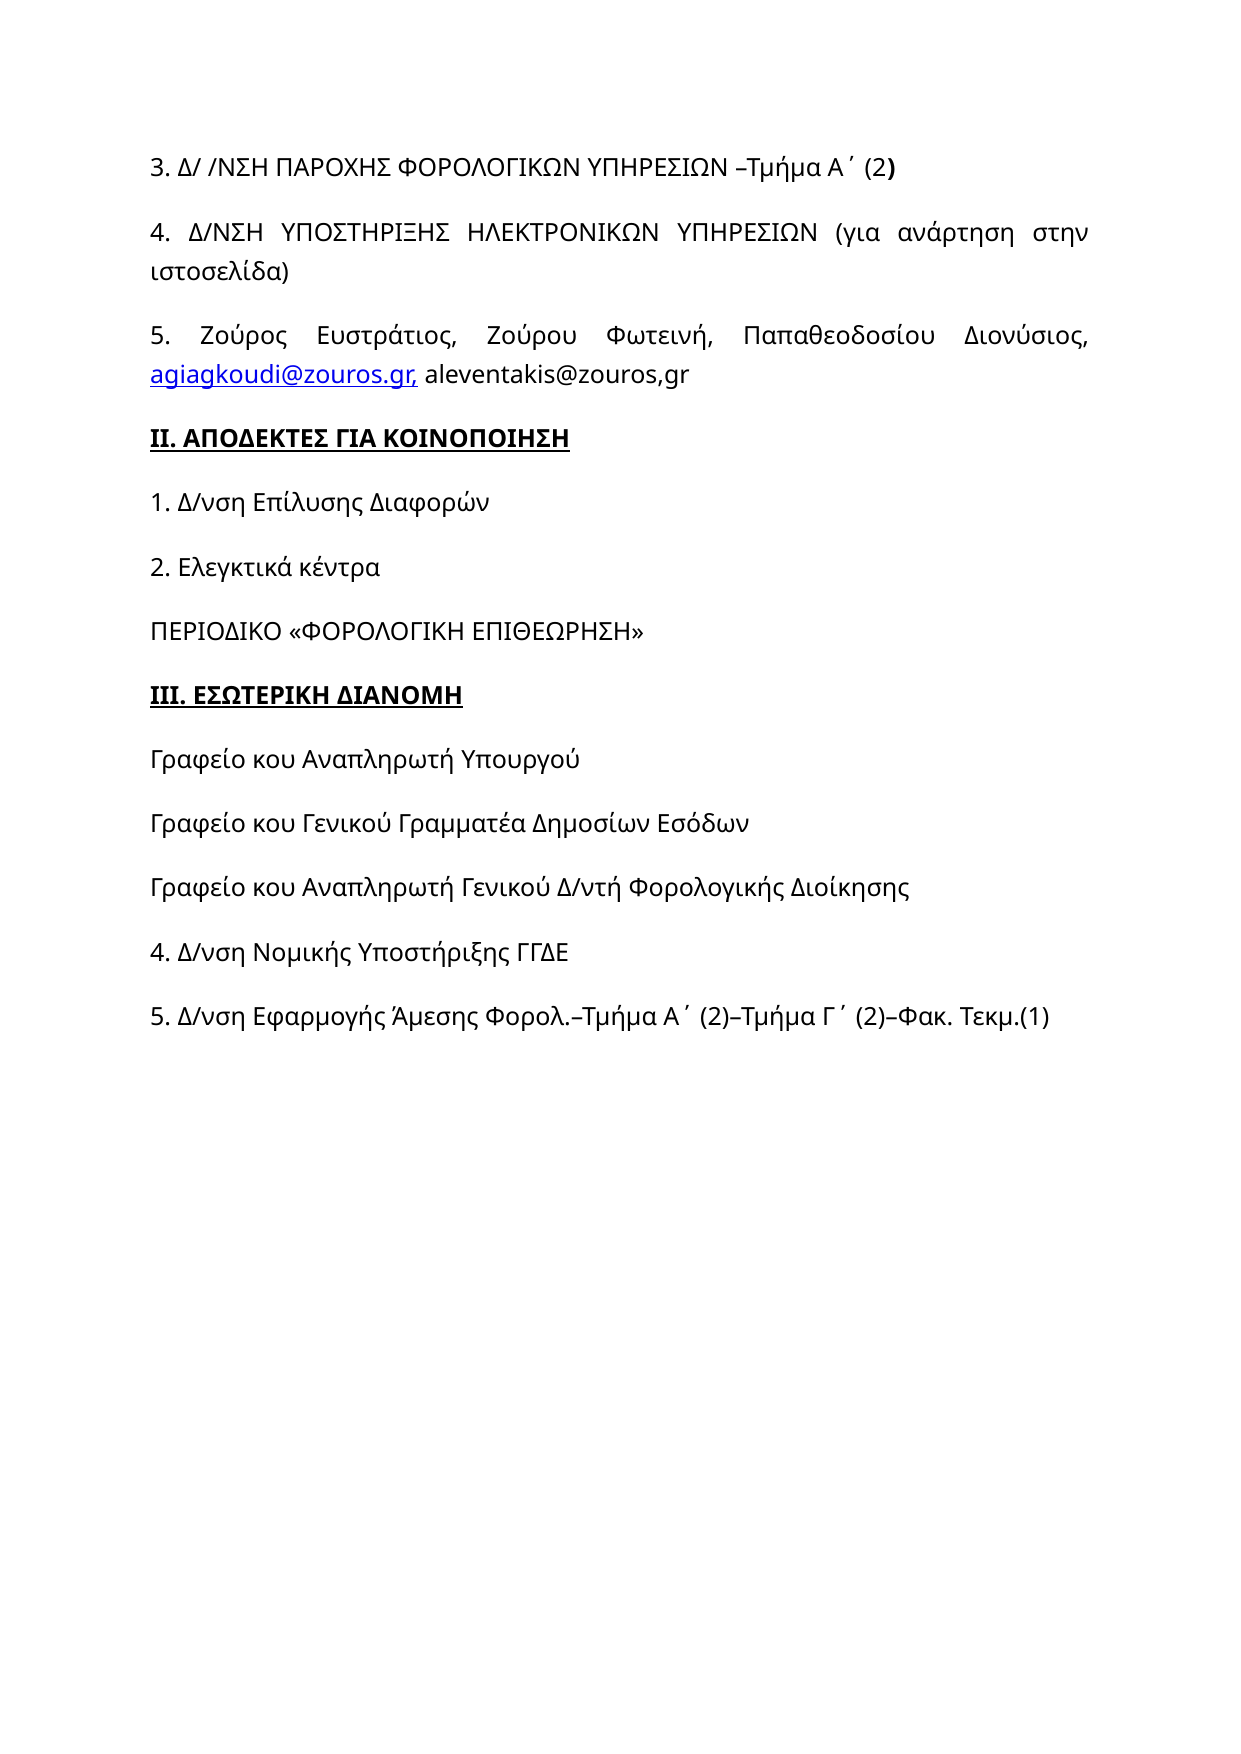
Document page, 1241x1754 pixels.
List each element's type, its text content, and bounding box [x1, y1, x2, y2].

text 4. Δ/ΝΣΗ ΥΠΟΣΤΗΡΙΞΗΣ ΗΛΕΚΤΡΟΝΙΚΩΝ ΥΠΗΡΕΣΙΩΝ (για ανάρτηση στην ιστοσελίδα) [150, 214, 1090, 287]
text 5. Ζούρος Ευστράτιος, Ζούρου Φωτεινή, Παπαθεοδοσίου Διονύσιος, agiagkoudi@zouros.gr, aleventakis@zouros,gr [150, 317, 1090, 391]
text 1. Δ/νση Επίλυσης Διαφορών [150, 485, 1090, 519]
text 4. Δ/νση Νομικής Υποστήριξης ΓΓΔΕ [150, 934, 1090, 968]
text 3. Δ/ /ΝΣΗ ΠΑΡΟΧΗΣ ΦΟΡΟΛΟΓΙΚΩΝ ΥΠΗΡΕΣΙΩΝ –Τμήμα Α΄ (2) [150, 150, 1090, 184]
text ΙΙ. ΑΠΟΔΕΚΤΕΣ ΓΙΑ ΚΟΙΝΟΠΟΙΗΣΗ [150, 421, 1090, 455]
text Γραφείο κου Γενικού Γραμματέα Δημοσίων Εσόδων [150, 806, 1090, 840]
text ΠΕΡΙΟΔΙΚΟ «ΦΟΡΟΛΟΓΙΚΗ ΕΠΙΘΕΩΡΗΣΗ» [150, 613, 1090, 647]
text 2. Ελεγκτικά κέντρα [150, 549, 1090, 583]
text Γραφείο κου Αναπληρωτή Γενικού Δ/ντή Φορολογικής Διοίκησης [150, 870, 1090, 904]
text ΙΙΙ. ΕΣΩΤΕΡΙΚΗ ΔΙΑΝΟΜΗ [150, 677, 1090, 712]
text Γραφείο κου Αναπληρωτή Υπουργού [150, 742, 1090, 776]
text 5. Δ/νση Εφαρμογής Άμεσης Φορολ.–Τμήμα Α΄ (2)–Τμήμα Γ΄ (2)–Φακ. Τεκμ.(1) [150, 998, 1090, 1032]
